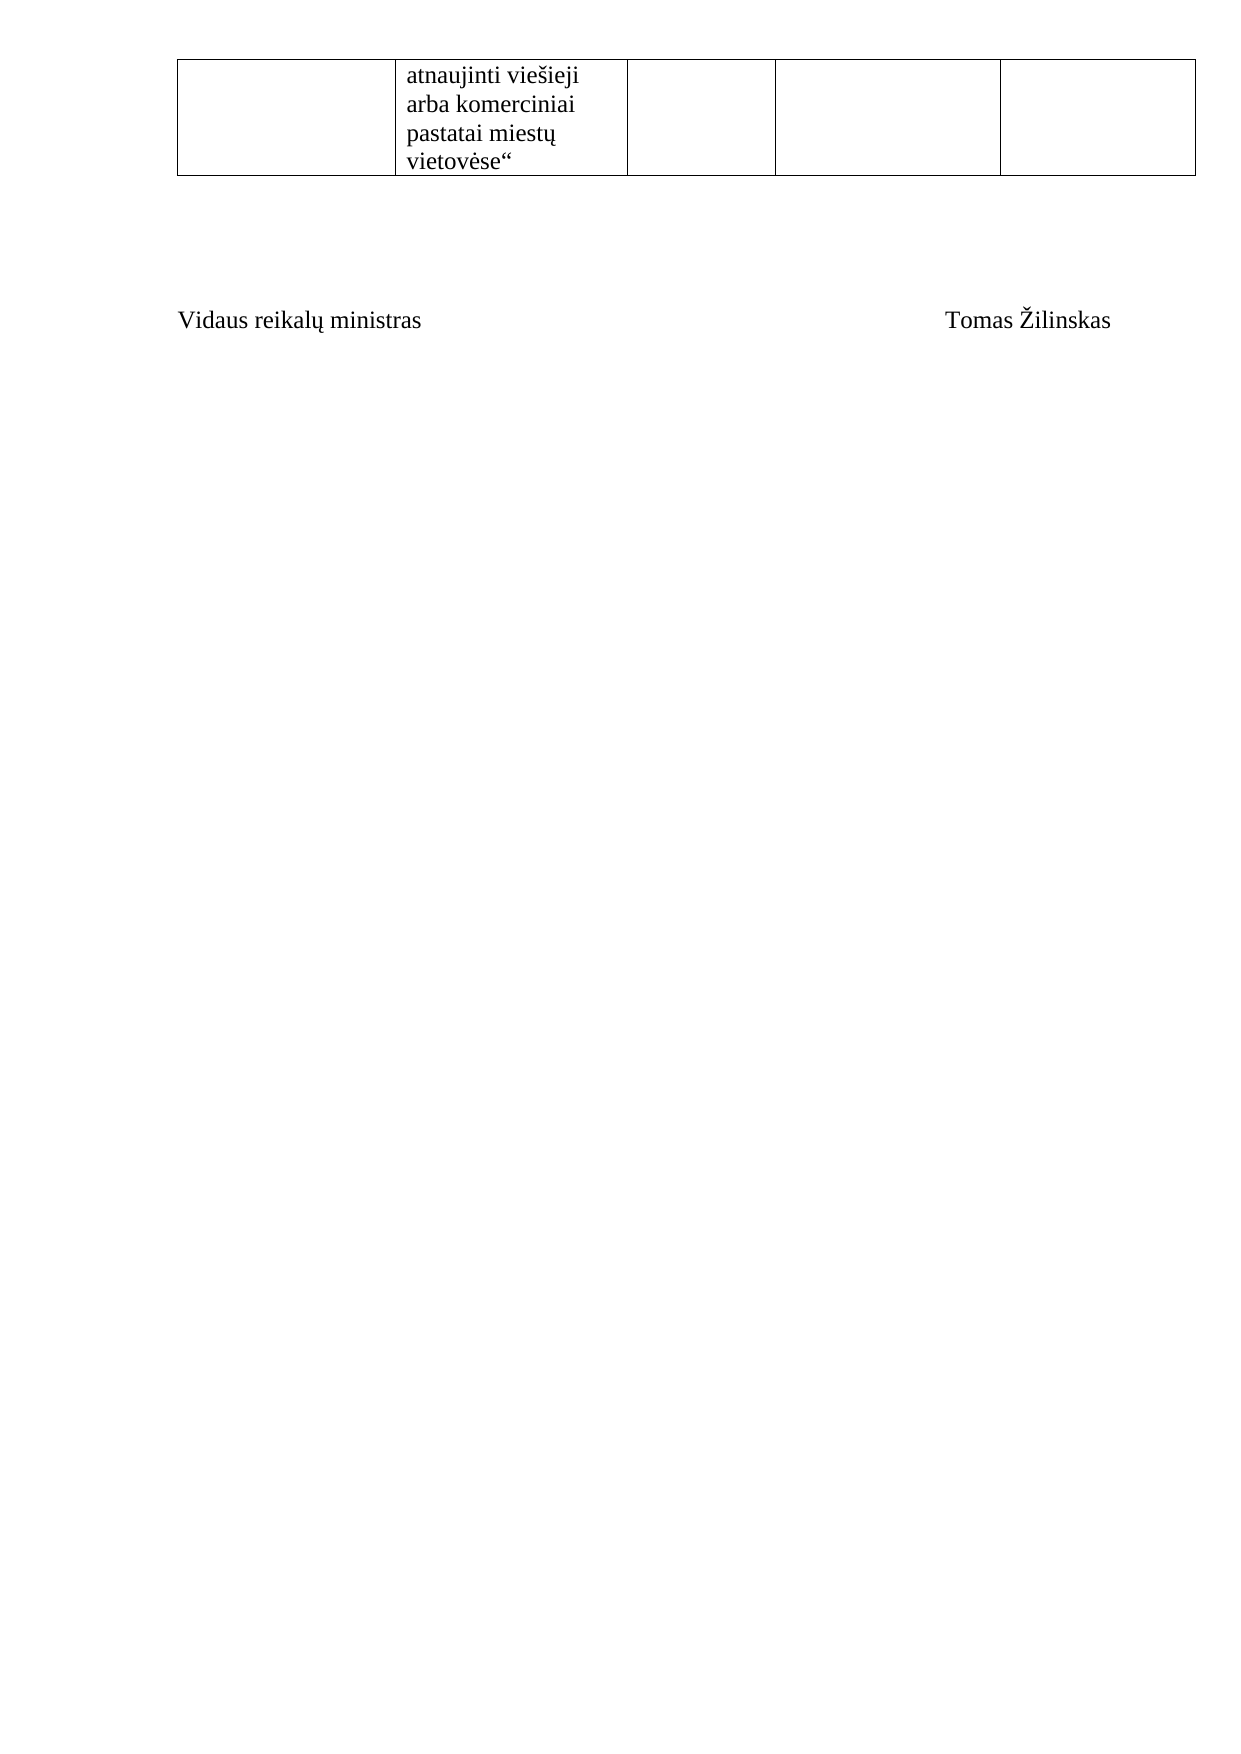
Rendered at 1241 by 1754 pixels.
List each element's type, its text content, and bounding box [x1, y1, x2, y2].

table_cell [776, 60, 1000, 175]
table_cell [178, 60, 395, 175]
table_cell atnaujinti viešieji arba komerciniai pastatai miestų vietovėse“ [396, 60, 627, 175]
text Vidaus reikalų ministras Tomas Žilinskas [177, 306, 1181, 334]
table_cell [1001, 60, 1195, 175]
table_cell [628, 60, 775, 175]
